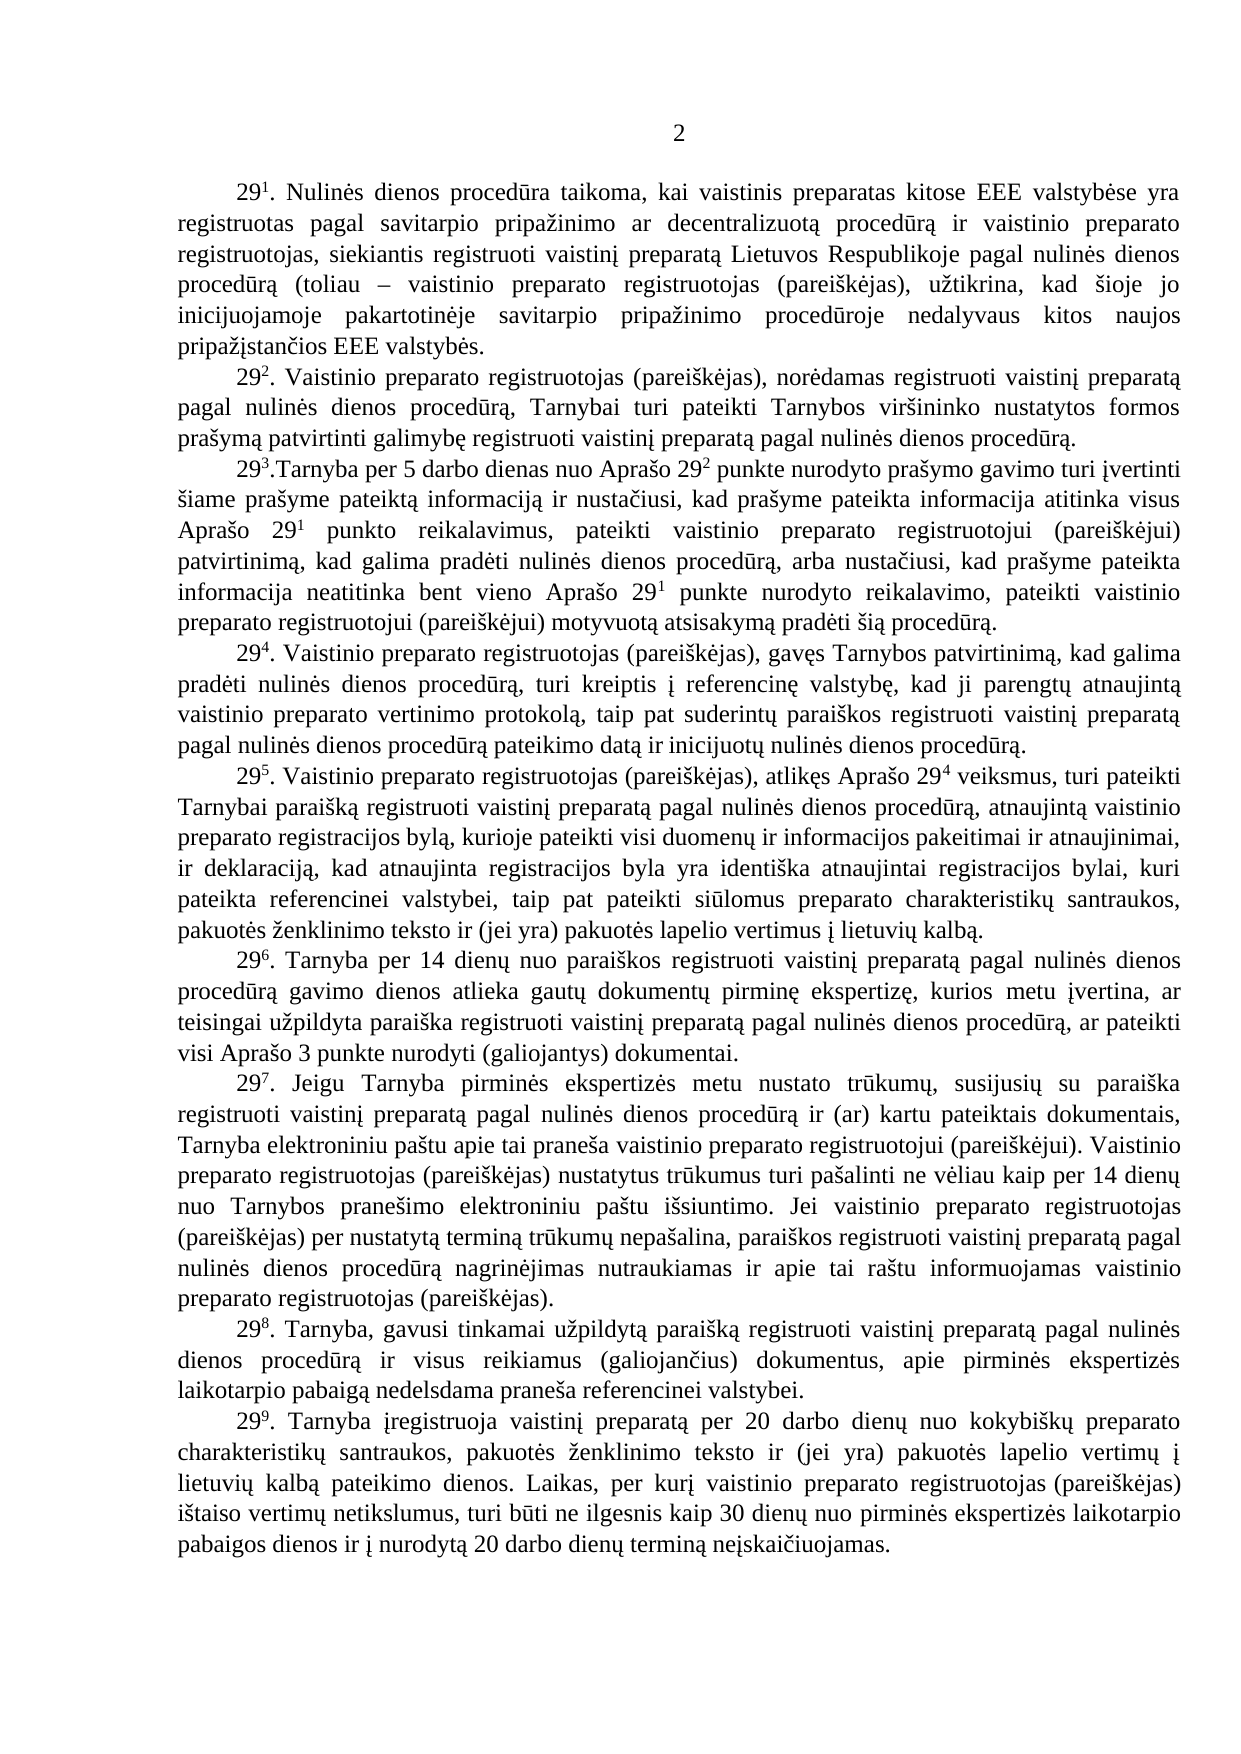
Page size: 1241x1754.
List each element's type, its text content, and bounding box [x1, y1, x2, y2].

text 295. Vaistinio preparato registruotojas (pareiškėjas), atlikęs Aprašo 294 veiksmus, turi pateikti Tarnybai paraišką registruoti vaistinį preparatą pagal nulinės dienos procedūrą, atnaujintą vaistinio preparato registracijos bylą, kurioje pateikti visi duomenų ir informacijos pakeitimai ir atnaujinimai, ir deklaraciją, kad atnaujinta registracijos byla yra identiška atnaujintai registracijos bylai, kuri pateikta referencinei valstybei, taip pat pateikti siūlomus preparato charakteristikų santraukos, pakuotės ženklinimo teksto ir (jei yra) pakuotės lapelio vertimus į lietuvių kalbą. [177, 761, 1181, 943]
text 298. Tarnyba, gavusi tinkamai užpildytą paraišką registruoti vaistinį preparatą pagal nulinės dienos procedūrą ir visus reikiamus (galiojančius) dokumentus, apie pirminės ekspertizės laikotarpio pabaigą nedelsdama praneša referencinei valstybei. [177, 1314, 1181, 1404]
text 291. Nulinės dienos procedūra taikoma, kai vaistinis preparatas kitose EEE valstybėse yra registruotas pagal savitarpio pripažinimo ar decentralizuotą procedūrą ir vaistinio preparato registruotojas, siekiantis registruoti vaistinį preparatą Lietuvos Respublikoje pagal nulinės dienos procedūrą (toliau – vaistinio preparato registruotojas (pareiškėjas), užtikrina, kad šioje jo inicijuojamoje pakartotinėje savitarpio pripažinimo procedūroje nedalyvaus kitos naujos pripažįstančios EEE valstybės. [177, 177, 1181, 359]
text 293.Tarnyba per 5 darbo dienas nuo Aprašo 292 punkte nurodyto prašymo gavimo turi įvertinti šiame prašyme pateiktą informaciją ir nustačiusi, kad prašyme pateikta informacija atitinka visus Aprašo 291 punkto reikalavimus, pateikti vaistinio preparato registruotojui (pareiškėjui) patvirtinimą, kad galima pradėti nulinės dienos procedūrą, arba nustačiusi, kad prašyme pateikta informacija neatitinka bent vieno Aprašo 291 punkte nurodyto reikalavimo, pateikti vaistinio preparato registruotojui (pareiškėjui) motyvuotą atsisakymą pradėti šią procedūrą. [177, 454, 1181, 636]
text 296. Tarnyba per 14 dienų nuo paraiškos registruoti vaistinį preparatą pagal nulinės dienos procedūrą gavimo dienos atlieka gautų dokumentų pirminę ekspertizę, kurios metu įvertina, ar teisingai užpildyta paraiška registruoti vaistinį preparatą pagal nulinės dienos procedūrą, ar pateikti visi Aprašo 3 punkte nurodyti (galiojantys) dokumentai. [177, 945, 1181, 1066]
text 292. Vaistinio preparato registruotojas (pareiškėjas), norėdamas registruoti vaistinį preparatą pagal nulinės dienos procedūrą, Tarnybai turi pateikti Tarnybos viršininko nustatytos formos prašymą patvirtinti galimybę registruoti vaistinį preparatą pagal nulinės dienos procedūrą. [177, 362, 1181, 452]
text 299. Tarnyba įregistruoja vaistinį preparatą per 20 darbo dienų nuo kokybiškų preparato charakteristikų santraukos, pakuotės ženklinimo teksto ir (jei yra) pakuotės lapelio vertimų į lietuvių kalbą pateikimo dienos. Laikas, per kurį vaistinio preparato registruotojas (pareiškėjas) ištaiso vertimų netikslumus, turi būti ne ilgesnis kaip 30 dienų nuo pirminės ekspertizės laikotarpio pabaigos dienos ir į nurodytą 20 darbo dienų terminą neįskaičiuojamas. [177, 1406, 1181, 1558]
text 297. Jeigu Tarnyba pirminės ekspertizės metu nustato trūkumų, susijusių su paraiška registruoti vaistinį preparatą pagal nulinės dienos procedūrą ir (ar) kartu pateiktais dokumentais, Tarnyba elektroniniu paštu apie tai praneša vaistinio preparato registruotojui (pareiškėjui). Vaistinio preparato registruotojas (pareiškėjas) nustatytus trūkumus turi pašalinti ne vėliau kaip per 14 dienų nuo Tarnybos pranešimo elektroniniu paštu išsiuntimo. Jei vaistinio preparato registruotojas (pareiškėjas) per nustatytą terminą trūkumų nepašalina, paraiškos registruoti vaistinį preparatą pagal nulinės dienos procedūrą nagrinėjimas nutraukiamas ir apie tai raštu informuojamas vaistinio preparato registruotojas (pareiškėjas). [177, 1068, 1181, 1312]
text 294. Vaistinio preparato registruotojas (pareiškėjas), gavęs Tarnybos patvirtinimą, kad galima pradėti nulinės dienos procedūrą, turi kreiptis į referencinę valstybę, kad ji parengtų atnaujintą vaistinio preparato vertinimo protokolą, taip pat suderintų paraiškos registruoti vaistinį preparatą pagal nulinės dienos procedūrą pateikimo datą ir inicijuotų nulinės dienos procedūrą. [177, 638, 1181, 759]
